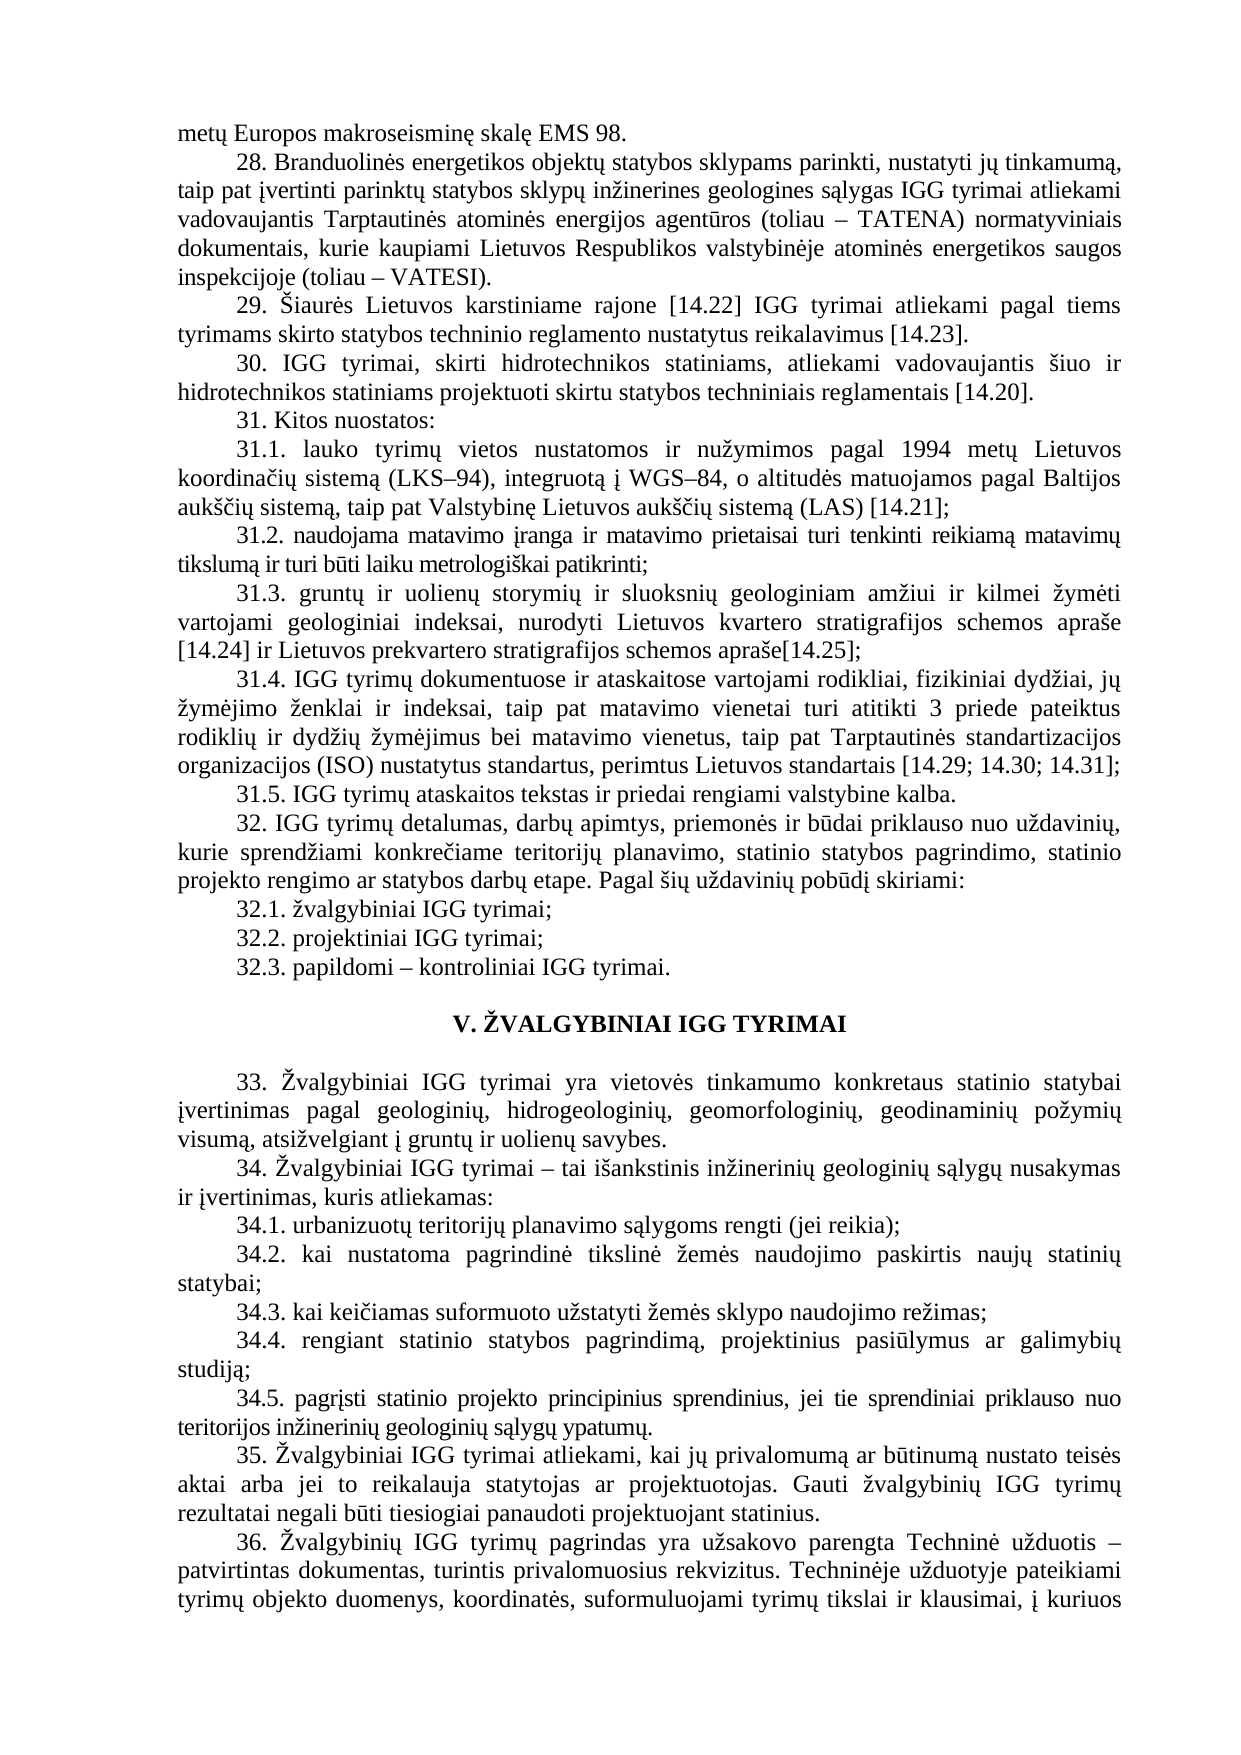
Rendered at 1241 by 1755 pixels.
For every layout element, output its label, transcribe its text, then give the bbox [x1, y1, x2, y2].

text V. ŽVALGYBINIAI IGG TYRIMAI [177, 1009, 1122, 1038]
text 31.1. lauko tyrimų vietos nustatomos ir nužymimos pagal 1994 metų Lietuvos koordinačių sistemą (LKS–94), integruotą į WGS–84, o altitudės matuojamos pagal Baltijos aukščių sistemą, taip pat Valstybinę Lietuvos aukščių sistemą (LAS) [14.21]; [177, 434, 1122, 521]
text 31.5. IGG tyrimų ataskaitos tekstas ir priedai rengiami valstybine kalba. [177, 779, 1122, 808]
text 31.2. naudojama matavimo įranga ir matavimo prietaisai turi tenkinti reikiamą matavimų tikslumą ir turi būti laiku metrologiškai patikrinti; [177, 521, 1122, 578]
text 32. IGG tyrimų detalumas, darbų apimtys, priemonės ir būdai priklauso nuo uždavinių, kurie sprendžiami konkrečiame teritorijų planavimo, statinio statybos pagrindimo, statinio projekto rengimo ar statybos darbų etape. Pagal šių uždavinių pobūdį skiriami: [177, 808, 1122, 894]
text 34.5. pagrįsti statinio projekto principinius sprendinius, jei tie sprendiniai priklauso nuo teritorijos inžinerinių geologinių sąlygų ypatumų. [177, 1383, 1122, 1441]
text 32.1. žvalgybiniai IGG tyrimai; [177, 894, 1122, 923]
text 34.2. kai nustatoma pagrindinė tikslinė žemės naudojimo paskirtis naujų statinių statybai; [177, 1239, 1122, 1297]
text 31.3. gruntų ir uolienų storymių ir sluoksnių geologiniam amžiui ir kilmei žymėti vartojami geologiniai indeksai, nurodyti Lietuvos kvartero stratigrafijos schemos apraše [14.24] ir Lietuvos prekvartero stratigrafijos schemos apraše[14.25]; [177, 578, 1122, 664]
text 32.3. papildomi – kontroliniai IGG tyrimai. [177, 952, 1122, 981]
text 34.1. urbanizuotų teritorijų planavimo sąlygoms rengti (jei reikia); [177, 1211, 1122, 1239]
text 36. Žvalgybinių IGG tyrimų pagrindas yra užsakovo parengta Techninė užduotis – patvirtintas dokumentas, turintis privalomuosius rekvizitus. Techninėje užduotyje pateikiami tyrimų objekto duomenys, koordinatės, suformuluojami tyrimų tikslai ir klausimai, į kuriuos [177, 1527, 1122, 1613]
text 35. Žvalgybiniai IGG tyrimai atliekami, kai jų privalomumą ar būtinumą nustato teisės aktai arba jei to reikalauja statytojas ar projektuotojas. Gauti žvalgybinių IGG tyrimų rezultatai negali būti tiesiogiai panaudoti projektuojant statinius. [177, 1441, 1122, 1527]
text 33. Žvalgybiniai IGG tyrimai yra vietovės tinkamumo konkretaus statinio statybai įvertinimas pagal geologinių, hidrogeologinių, geomorfologinių, geodinaminių požymių visumą, atsižvelgiant į gruntų ir uolienų savybes. [177, 1067, 1122, 1153]
text 34.4. rengiant statinio statybos pagrindimą, projektinius pasiūlymus ar galimybių studiją; [177, 1326, 1122, 1383]
text 30. IGG tyrimai, skirti hidrotechnikos statiniams, atliekami vadovaujantis šiuo ir hidrotechnikos statiniams projektuoti skirtu statybos techniniais reglamentais [14.20]. [177, 348, 1122, 406]
text 31. Kitos nuostatos: [177, 406, 1122, 434]
text 32.2. projektiniai IGG tyrimai; [177, 923, 1122, 952]
text metų Europos makroseisminę skalę EMS 98. [177, 118, 1122, 147]
text 28. Branduolinės energetikos objektų statybos sklypams parinkti, nustatyti jų tinkamumą, taip pat įvertinti parinktų statybos sklypų inžinerines geologines sąlygas IGG tyrimai atliekami vadovaujantis Tarptautinės atominės energijos agentūros (toliau – TATENA) normatyviniais dokumentais, kurie kaupiami Lietuvos Respublikos valstybinėje atominės energetikos saugos inspekcijoje (toliau – VATESI). [177, 147, 1122, 291]
text 31.4. IGG tyrimų dokumentuose ir ataskaitose vartojami rodikliai, fizikiniai dydžiai, jų žymėjimo ženklai ir indeksai, taip pat matavimo vienetai turi atitikti 3 priede pateiktus rodiklių ir dydžių žymėjimus bei matavimo vienetus, taip pat Tarptautinės standartizacijos organizacijos (ISO) nustatytus standartus, perimtus Lietuvos standartais [14.29; 14.30; 14.31]; [177, 664, 1122, 779]
text 34. Žvalgybiniai IGG tyrimai – tai išankstinis inžinerinių geologinių sąlygų nusakymas ir įvertinimas, kuris atliekamas: [177, 1153, 1122, 1211]
text 34.3. kai keičiamas suformuoto užstatyti žemės sklypo naudojimo režimas; [177, 1297, 1122, 1326]
text 29. Šiaurės Lietuvos karstiniame rajone [14.22] IGG tyrimai atliekami pagal tiems tyrimams skirto statybos techninio reglamento nustatytus reikalavimus [14.23]. [177, 291, 1122, 348]
